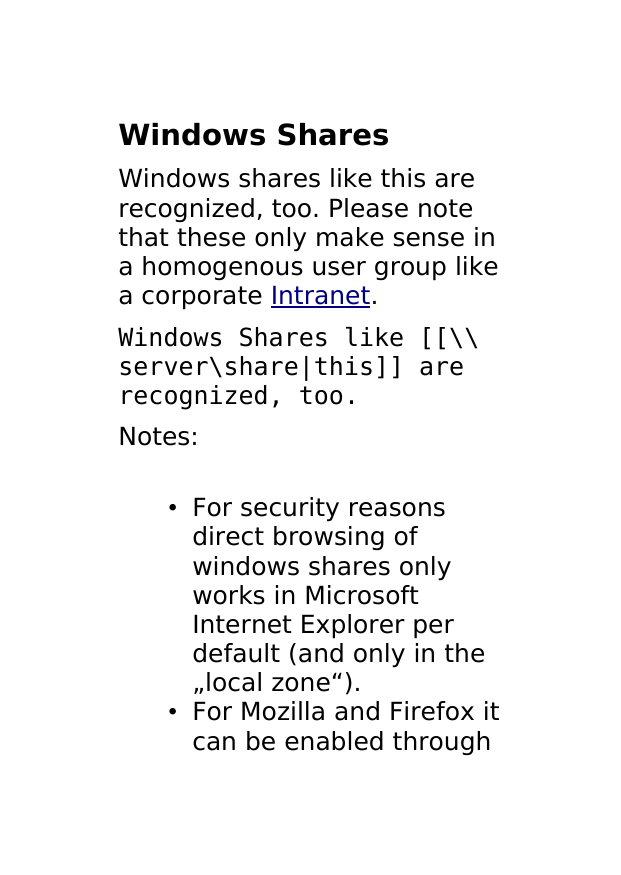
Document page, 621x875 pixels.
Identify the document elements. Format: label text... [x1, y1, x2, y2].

text Windows Shares like [[\\server\share|this]] are recognized, too. [118, 323, 502, 410]
subtitle Windows Shares [118, 118, 502, 152]
text Windows shares like this are recognized, too. Please note that these only make sense in a homogenous user group like a corporate Intranet. [118, 164, 502, 310]
list For Mozilla and Firefox it can be enabled through [177, 697, 502, 756]
text Notes: [118, 422, 502, 451]
list For security reasons direct browsing of windows shares only works in Microsoft Internet Explorer per default (and only in the „local zone“). [177, 493, 502, 697]
